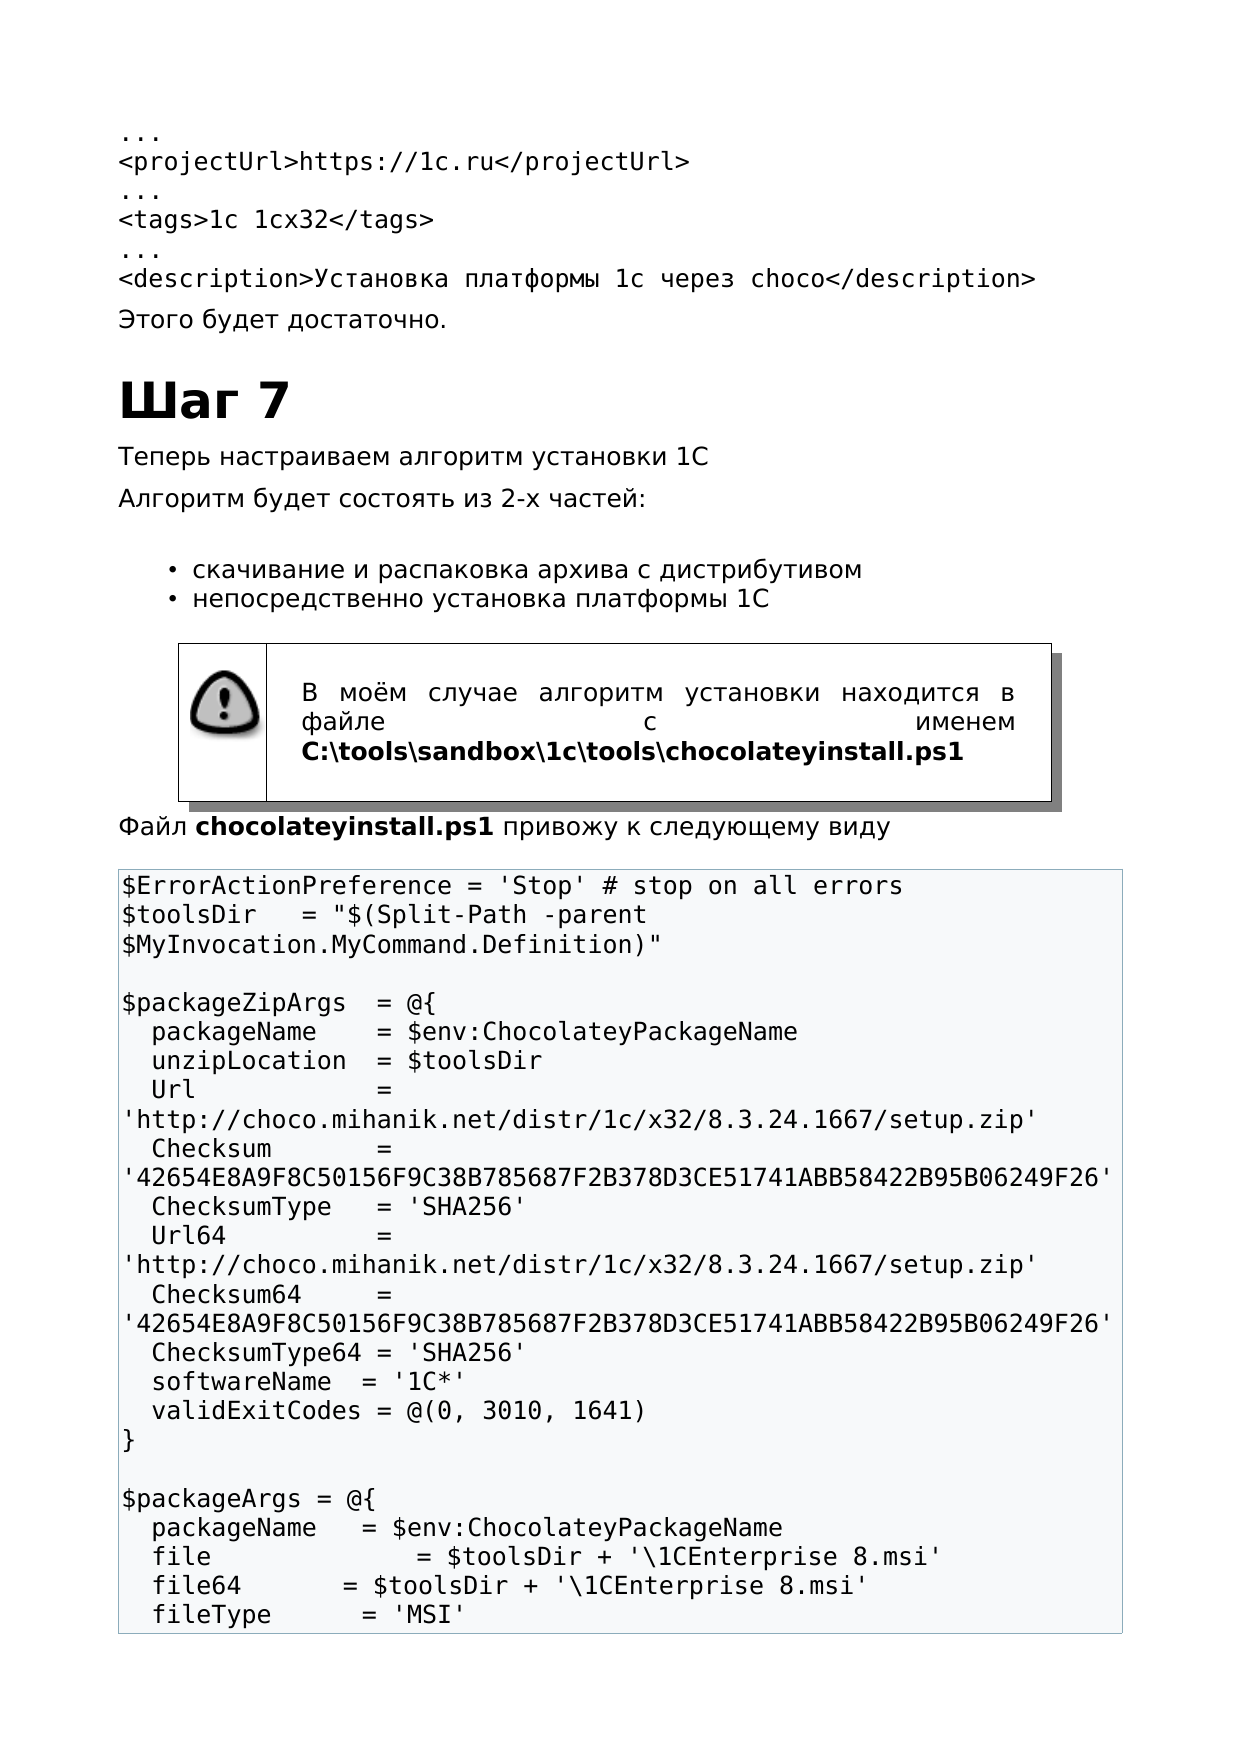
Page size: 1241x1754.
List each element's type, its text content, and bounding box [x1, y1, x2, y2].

picture [190, 666, 266, 742]
list непосредственно установка платформы 1С [177, 584, 1122, 613]
text Теперь настраиваем алгоритм установки 1С [118, 442, 1122, 471]
text Файл chocolateyinstall.ps1 привожу к следующему виду [118, 812, 1122, 841]
table_header В моём случае алгоритм установки находится в файле с именем C:\tools\sandbox\1c\tools\chocolateyinstall.ps1 [267, 644, 1051, 801]
table_header [179, 644, 266, 801]
text ... <projectUrl>https://1c.ru</projectUrl> ... <tags>1c 1cx32</tags> ... <description>Установка платформы 1с через choco</description> [118, 118, 1122, 293]
subtitle Шаг 7 [118, 372, 1122, 430]
table_header $ErrorActionPreference = 'Stop' # stop on all errors $toolsDir = "$(Split-Path -parent $MyInvocation.MyCommand.Definition)" $packageZipArgs = @{ packageName = $env:ChocolateyPackageName unzipLocation = $toolsDir Url = 'http://choco.mihanik.net/distr/1c/x32/8.3.24.1667/setup.zip' Checksum = '42654E8A9F8C50156F9C38B785687F2B378D3CE51741ABB58422B95B06249F26' ChecksumType = 'SHA256' Url64 = 'http://choco.mihanik.net/distr/1c/x32/8.3.24.1667/setup.zip' Checksum64 = '42654E8A9F8C50156F9C38B785687F2B378D3CE51741ABB58422B95B06249F26' ChecksumType64 = 'SHA256' softwareName = '1C*' validExitCodes = @(0, 3010, 1641) } $packageArgs = @{ packageName = $env:ChocolateyPackageName file = $toolsDir + '\1CEnterprise 8.msi' file64 = $toolsDir + '\1CEnterprise 8.msi' fileType = 'MSI' [119, 870, 1122, 1633]
text Алгоритм будет состоять из 2-х частей: [118, 484, 1122, 513]
list скачивание и распаковка архива с дистрибутивом [177, 555, 1122, 584]
text Этого будет достаточно. [118, 305, 1122, 334]
